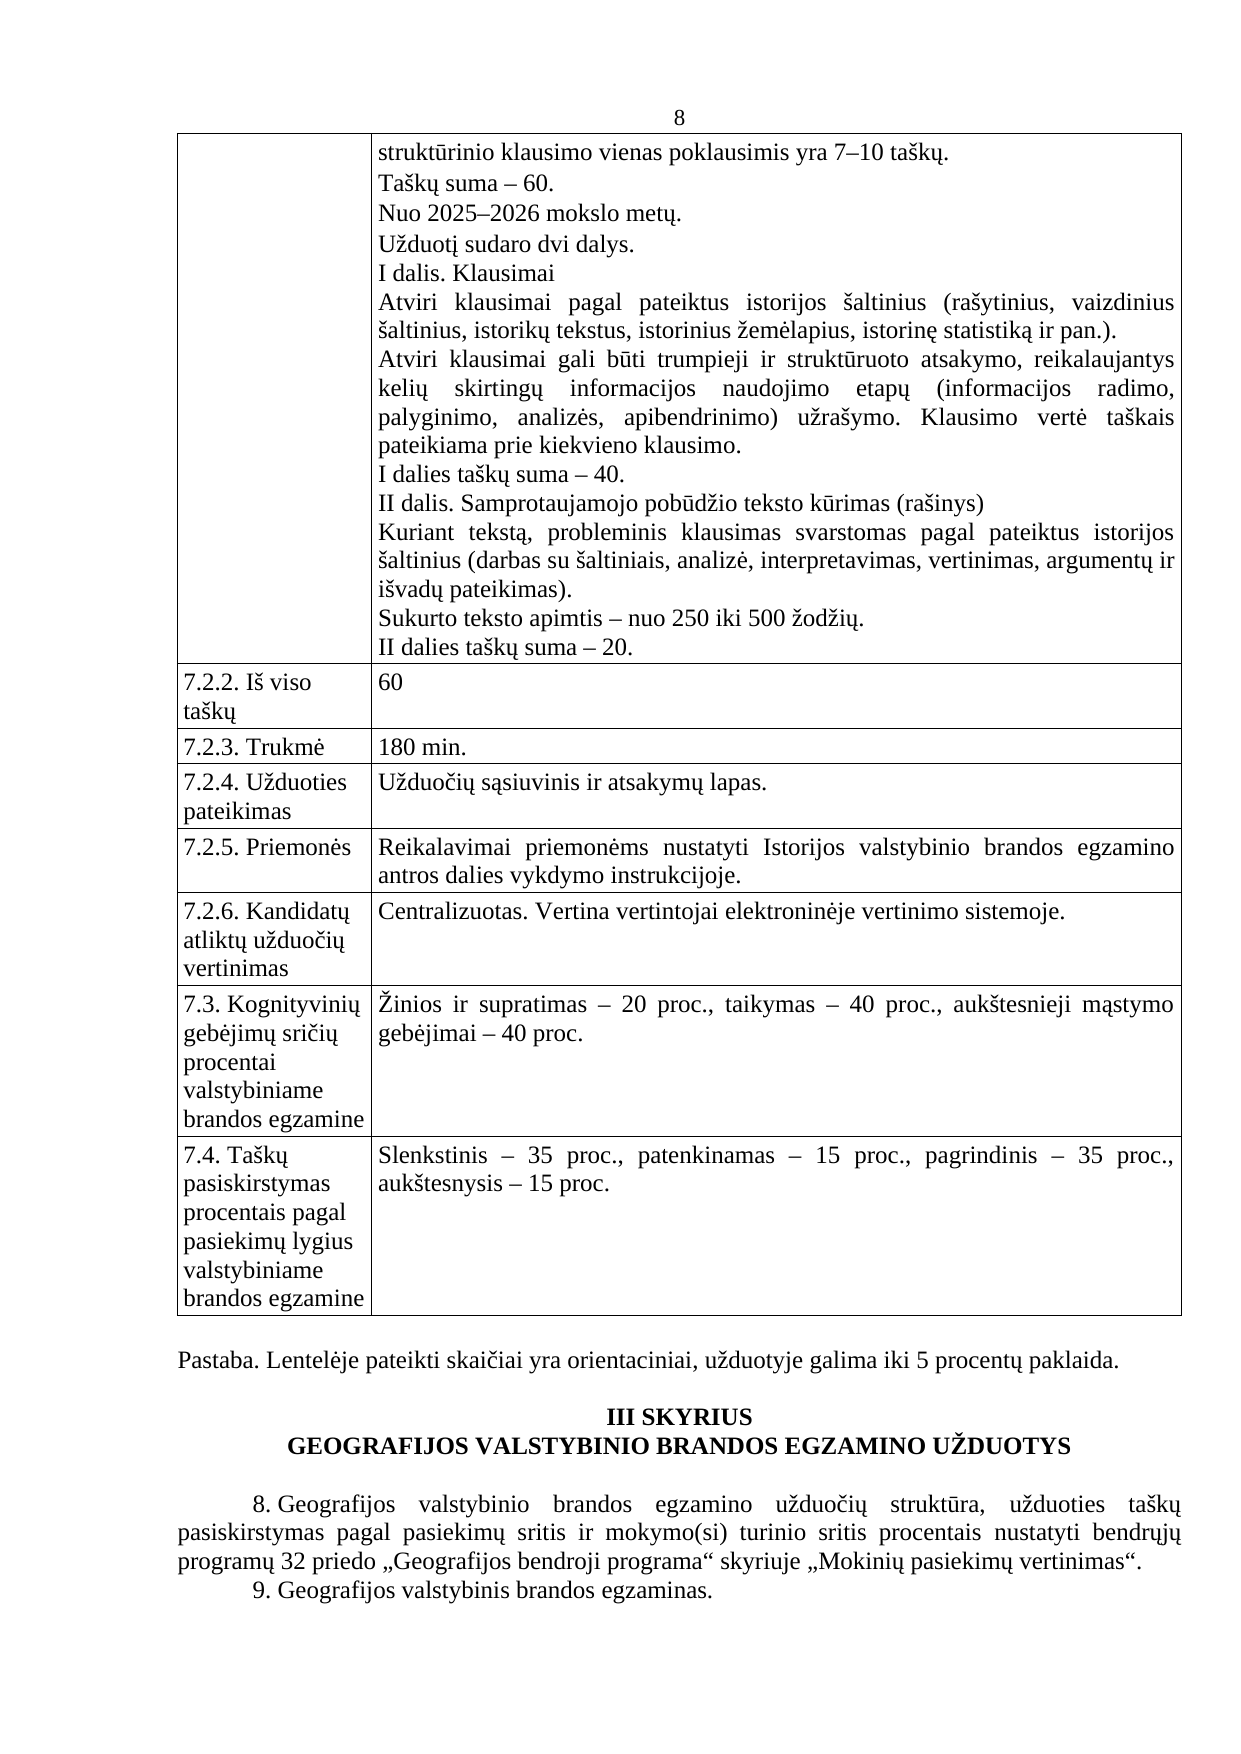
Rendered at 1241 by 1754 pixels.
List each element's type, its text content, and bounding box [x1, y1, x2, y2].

table_cell 7.3. Kognityvinių gebėjimų sričių procentai valstybiniame brandos egzamine [178, 986, 371, 1136]
table_cell Žinios ir supratimas – 20 proc., taikymas – 40 proc., aukštesnieji mąstymo gebėjimai – 40 proc. [372, 986, 1181, 1136]
table_cell struktūrinio klausimo vienas poklausimis yra 7–10 taškų. Taškų suma – 60. Nuo 2025–2026 mokslo metų. Užduotį sudaro dvi dalys. I dalis. Klausimai Atviri klausimai pagal pateiktus istorijos šaltinius (rašytinius, vaizdinius šaltinius, istorikų tekstus, istorinius žemėlapius, istorinę statistiką ir pan.). Atviri klausimai gali būti trumpieji ir struktūruoto atsakymo, reikalaujantys kelių skirtingų informacijos naudojimo etapų (informacijos radimo, palyginimo, analizės, apibendrinimo) užrašymo. Klausimo vertė taškais pateikiama prie kiekvieno klausimo. I dalies taškų suma – 40. II dalis. Samprotaujamojo pobūdžio teksto kūrimas (rašinys) Kuriant tekstą, probleminis klausimas svarstomas pagal pateiktus istorijos šaltinius (darbas su šaltiniais, analizė, interpretavimas, vertinimas, argumentų ir išvadų pateikimas). Sukurto teksto apimtis – nuo 250 iki 500 žodžių. II dalies taškų suma – 20. [372, 134, 1181, 663]
text 8. Geografijos valstybinio brandos egzamino užduočių struktūra, užduoties taškų pasiskirstymas pagal pasiekimų sritis ir mokymo(si) turinio sritis procentais nustatyti bendrųjų programų 32 priedo „Geografijos bendroji programa“ skyriuje „Mokinių pasiekimų vertinimas“. [177, 1489, 1181, 1575]
table_cell 7.2.2. Iš viso taškų [178, 664, 371, 728]
table_cell Slenkstinis – 35 proc., patenkinamas – 15 proc., pagrindinis – 35 proc., aukštesnysis – 15 proc. [372, 1137, 1181, 1315]
table_cell Užduočių sąsiuvinis ir atsakymų lapas. [372, 764, 1181, 828]
table_cell 7.2.4. Užduoties pateikimas [178, 764, 371, 828]
table_cell 7.4. Taškų pasiskirstymas procentais pagal pasiekimų lygius valstybiniame brandos egzamine [178, 1137, 371, 1315]
table_cell Centralizuotas. Vertina vertintojai elektroninėje vertinimo sistemoje. [372, 893, 1181, 985]
text 9. Geografijos valstybinis brandos egzaminas. [177, 1575, 1181, 1604]
table_cell Reikalavimai priemonėms nustatyti Istorijos valstybinio brandos egzamino antros dalies vykdymo instrukcijoje. [372, 829, 1181, 892]
table_cell 7.2.3. Trukmė [178, 729, 371, 763]
table_cell 7.2.5. Priemonės [178, 829, 371, 892]
table_cell 7.2.6. Kandidatų atliktų užduočių vertinimas [178, 893, 371, 985]
text GEOGRAFIJOS VALSTYBINIO BRANDOS EGZAMINO UŽDUOTYS [177, 1431, 1181, 1460]
table_cell 180 min. [372, 729, 1181, 763]
text III SKYRIUS [177, 1402, 1181, 1431]
text Pastaba. Lentelėje pateikti skaičiai yra orientaciniai, užduotyje galima iki 5 procentų paklaida. [177, 1345, 1181, 1374]
table_cell 60 [372, 664, 1181, 728]
table_cell [178, 134, 371, 663]
